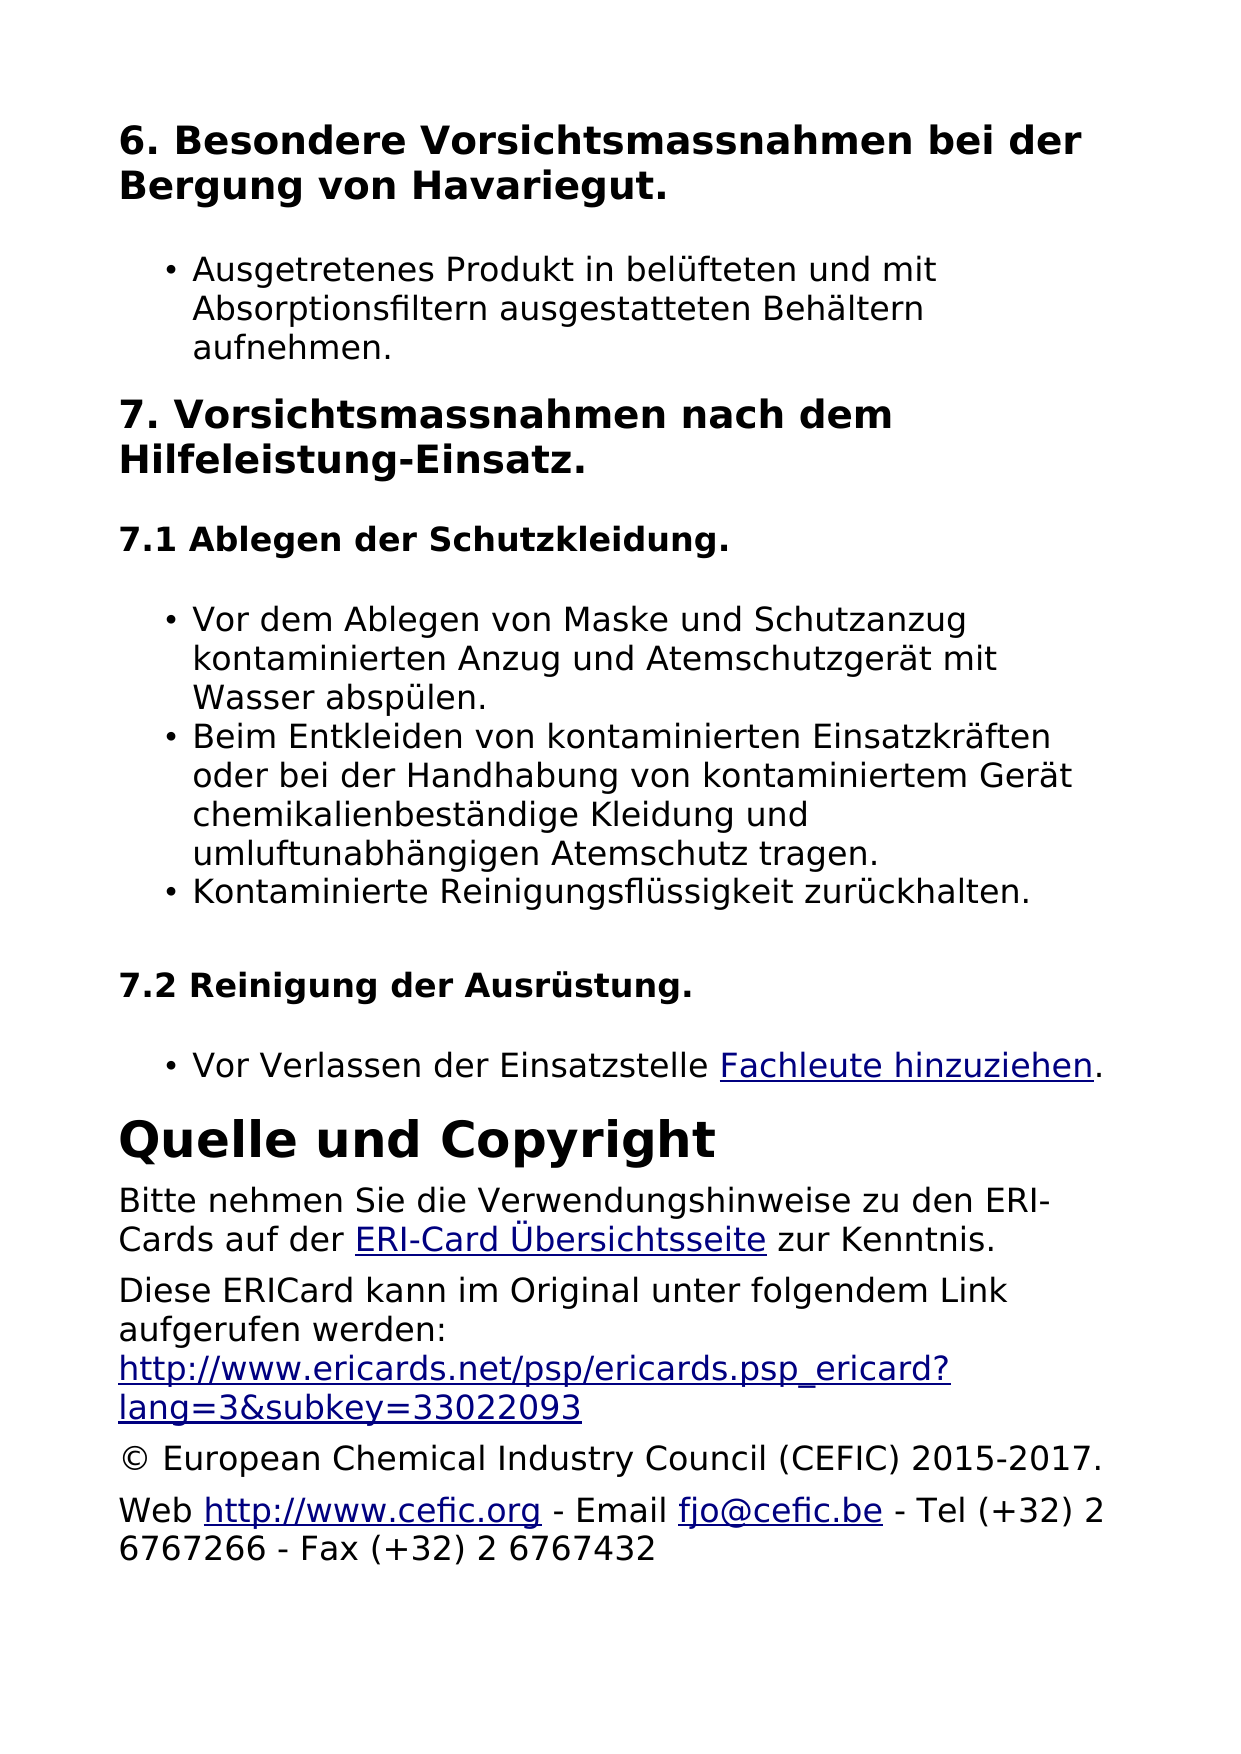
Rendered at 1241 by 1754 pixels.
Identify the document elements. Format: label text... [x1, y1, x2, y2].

subtitle 7. Vorsichtsmassnahmen nach dem Hilfeleistung-Einsatz. [118, 392, 1122, 482]
subtitle 6. Besondere Vorsichtsmassnahmen bei der Bergung von Havariegut. [118, 118, 1122, 208]
list Vor Verlassen der Einsatzstelle Fachleute hinzuziehen. [177, 1047, 1122, 1086]
text Diese ERICard kann im Original unter folgendem Link aufgerufen werden: http://www.ericards.net/psp/ericards.psp_ericard?lang=3&subkey=33022093 [118, 1272, 1122, 1427]
text Bitte nehmen Sie die Verwendungshinweise zu den ERI-Cards auf der ERI-Card Übersichtsseite zur Kenntnis. [118, 1182, 1122, 1259]
list Vor dem Ablegen von Maske und Schutzanzug kontaminierten Anzug und Atemschutzgerät mit Wasser abspülen. [177, 601, 1122, 717]
text © European Chemical Industry Council (CEFIC) 2015-2017. [118, 1440, 1122, 1478]
subtitle 7.2 Reinigung der Ausrüstung. [118, 966, 1122, 1005]
subtitle Quelle und Copyright [118, 1111, 1122, 1169]
list Kontaminierte Reinigungsflüssigkeit zurückhalten. [177, 873, 1122, 912]
list Beim Entkleiden von kontaminierten Einsatzkräften oder bei der Handhabung von kontaminiertem Gerät chemikalienbeständige Kleidung und umluftunabhängigen Atemschutz tragen. [177, 717, 1122, 873]
text Web http://www.cefic.org - Email fjo@cefic.be - Tel (+32) 2 6767266 - Fax (+32) 2 6767432 [118, 1491, 1122, 1569]
list Ausgetretenes Produkt in belüfteten und mit Absorptionsfiltern ausgestatteten Behältern aufnehmen. [177, 251, 1122, 367]
subtitle 7.1 Ablegen der Schutzkleidung. [118, 520, 1122, 559]
text [118, 1581, 1122, 1620]
